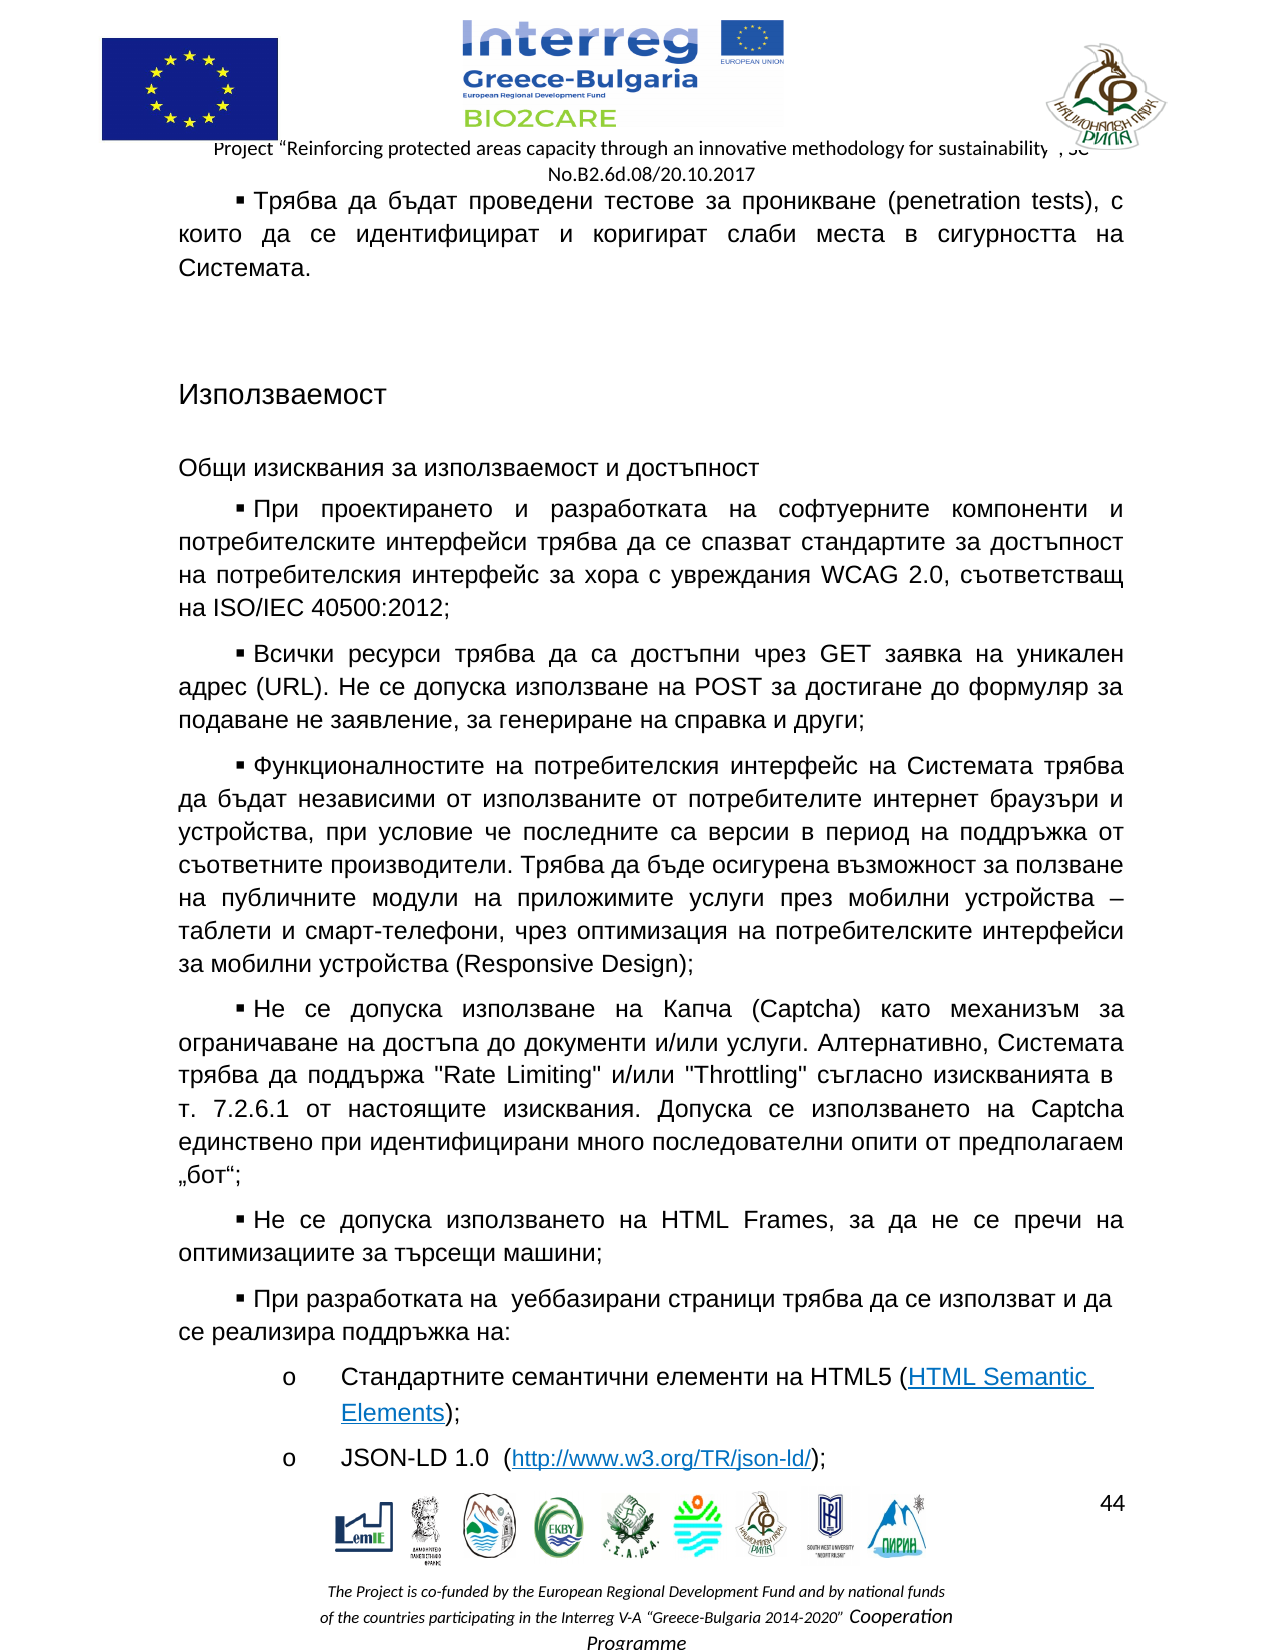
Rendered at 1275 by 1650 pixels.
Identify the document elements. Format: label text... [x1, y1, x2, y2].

list Не се допуска използване на капча (Captcha) като механизъм за ограничаване на достъпа до документи и/или услуги. Алтернативно, Системата трябва да поддържа "Rate Limiting" и/или "Throttling" съгласно изискванията в т. 7.2.6.1 от настоящите изисквания. Допуска се използването на Captcha единствено при идентифицирани много последователни опити от предполагаем „бот“; [178, 994, 1125, 1188]
list Стандартните семантични елементи на HTML5 (HTML Semantic Elements); [282, 1362, 1125, 1426]
list JSON-LD 1.0 (http://www.w3.org/TR/json-ld/); [282, 1443, 1125, 1474]
subtitle Използваемост [178, 377, 1125, 410]
subtitle Общи изисквания за използваемост и достъпност [178, 453, 1125, 482]
list Не се допуска използването на HTML Frames, за да не се пречи на оптимизациите за търсещи машини; [178, 1205, 1125, 1267]
list Функционалностите на потребителския интерфейс на Системата трябва да бъдат независими от използваните от потребителите интернет браузъри и устройства, при условие че последните са версии в период на поддръжка от съответните производители. Трябва да бъде осигурена възможност за ползване на публичните модули на приложимите услуги през мобилни устройства – таблети и смарт-телефони, чрез оптимизация на потребителските интерфейси за мобилни устройства (Responsive Design); [178, 751, 1125, 978]
list Трябва да бъдат проведени тестове за проникване (penetration tests), с които да се идентифицират и коригират слаби места в сигурността на системата. [178, 186, 1125, 281]
list При проектирането и разработката на софтуерните компоненти и потребителските интерфейси трябва да се спазват стандартите за достъпност на потребителския интерфейс за хора с увреждания WCAG 2.0, съответстващ на ISO/IEC 40500:2012; [178, 494, 1125, 622]
list При разработката на уеббазирани страници трябва да се използват и да се реализира поддръжка на: [178, 1284, 1125, 1346]
list Всички ресурси трябва да са достъпни чрез GET заявка на уникален адрес (URL). Не се допуска използване на POST за достигане до формуляр за подаване не заявление, за генериране на справка и други; [178, 639, 1125, 734]
